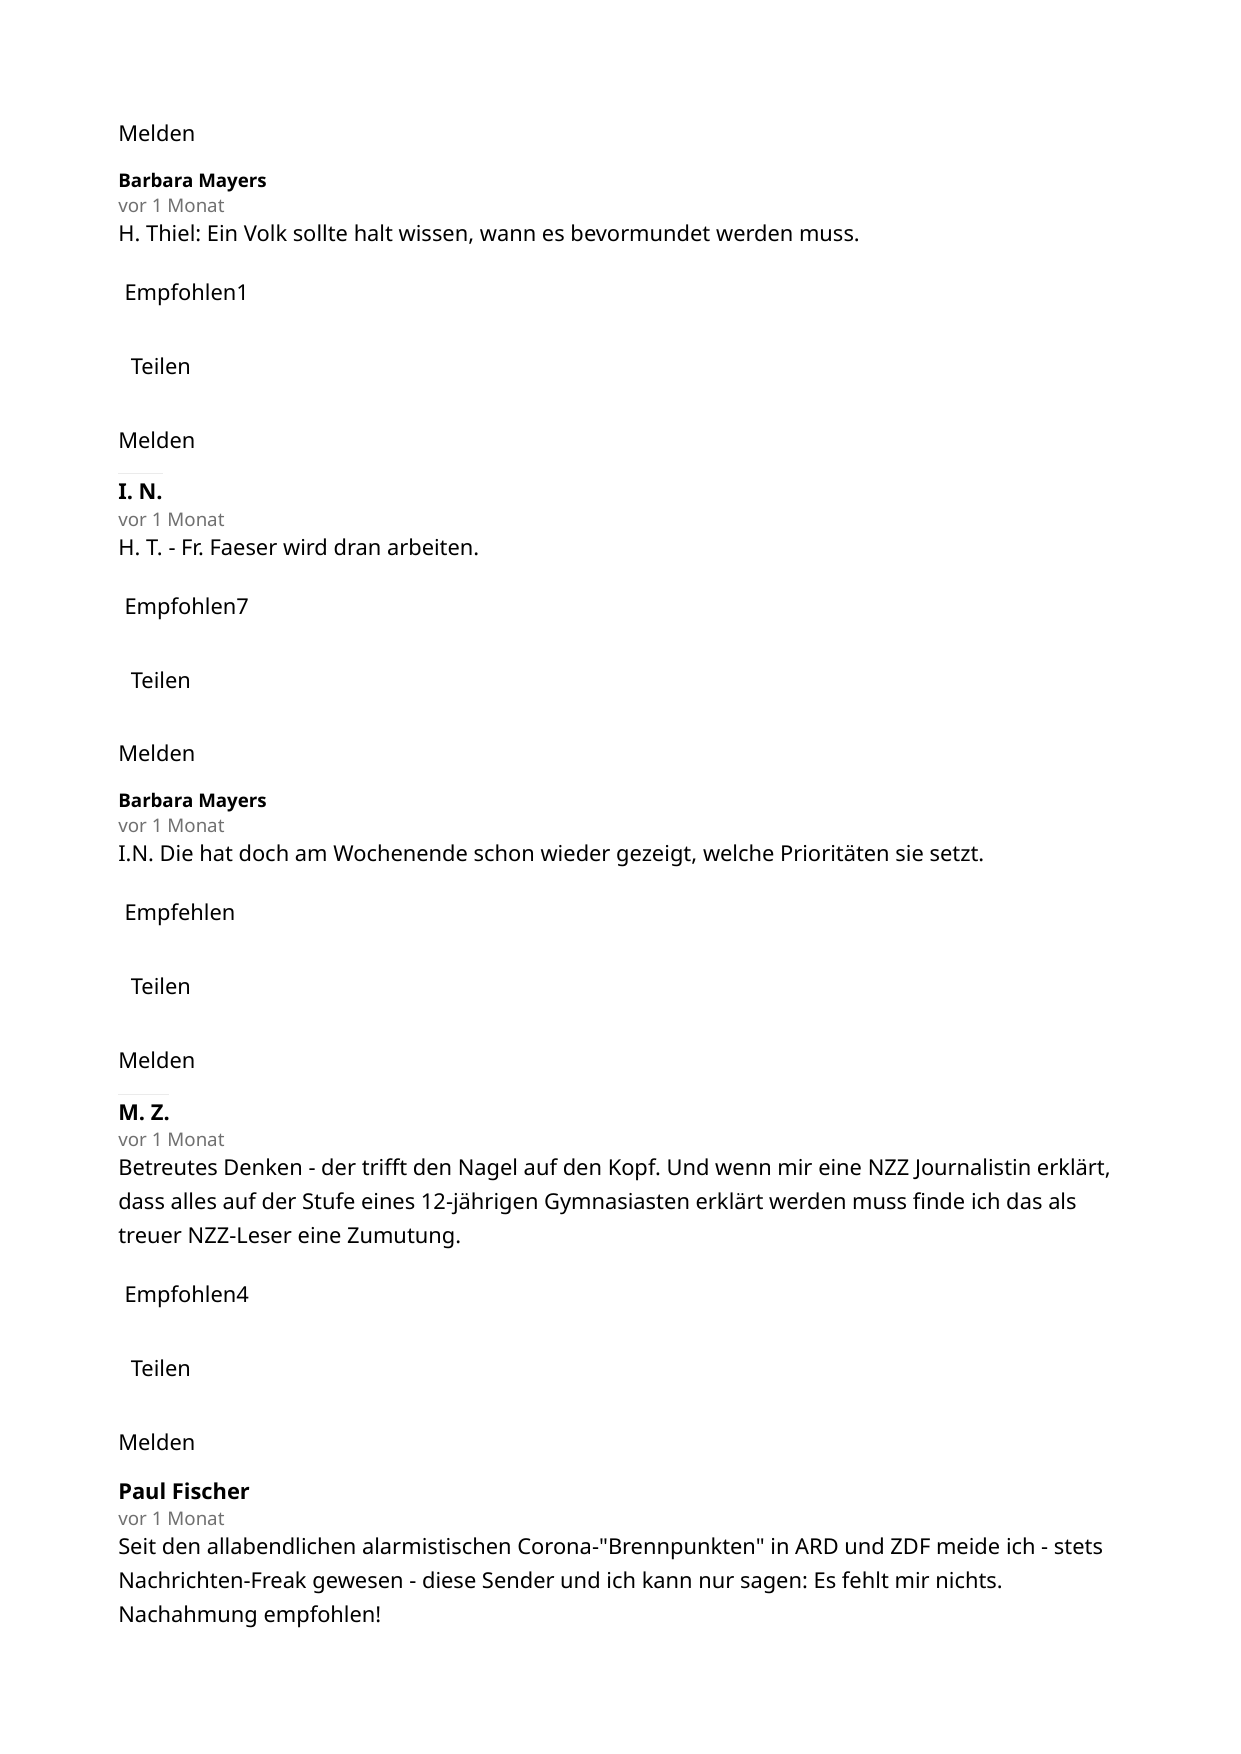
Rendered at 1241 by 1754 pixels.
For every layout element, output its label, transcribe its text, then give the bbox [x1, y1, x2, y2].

text Empfohlen1 [124, 277, 1122, 307]
text Melden [118, 1427, 1122, 1457]
text Melden [118, 424, 1122, 454]
text Empfohlen4 [124, 1279, 1122, 1309]
text M. Z. [118, 1093, 1109, 1126]
text Teilen [131, 664, 1122, 694]
text Teilen [131, 1353, 1122, 1383]
text vor 1 Monat [118, 506, 1122, 532]
text Melden [118, 118, 1122, 148]
text Betreutes Denken - der trifft den Nagel auf den Kopf. Und wenn mir eine NZZ Journalistin erklärt, dass alles auf der Stufe eines 12-jährigen Gymnasiasten erklärt werden muss finde ich das als treuer NZZ-Leser eine Zumutung. [118, 1152, 1122, 1250]
text H. T. - Fr. Faeser wird dran arbeiten. [118, 532, 1122, 561]
text Teilen [131, 971, 1122, 1001]
text Melden [118, 1045, 1122, 1074]
text I.N. Die hat doch am Wochenende schon wieder gezeigt, welche Prioritäten sie setzt. [118, 838, 1122, 868]
text Barbara Mayers [118, 167, 1109, 192]
text vor 1 Monat [118, 192, 1122, 218]
text Teilen [131, 351, 1122, 381]
text Empfohlen7 [124, 591, 1122, 621]
text Seit den allabendlichen alarmistischen Corona-"Brennpunkten" in ARD und ZDF meide ich - stets Nachrichten-Freak gewesen - diese Sender und ich kann nur sagen: Es fehlt mir nichts. Nachahmung empfohlen! [118, 1531, 1122, 1629]
text Empfehlen [124, 897, 1122, 927]
text Melden [118, 738, 1122, 768]
text I. N. [118, 473, 1109, 506]
text Paul Fischer [118, 1476, 1109, 1505]
text Barbara Mayers [118, 787, 1109, 813]
text vor 1 Monat [118, 1505, 1122, 1531]
text vor 1 Monat [118, 813, 1122, 838]
text H. Thiel: Ein Volk sollte halt wissen, wann es bevormundet werden muss. [118, 218, 1122, 248]
text vor 1 Monat [118, 1126, 1122, 1152]
